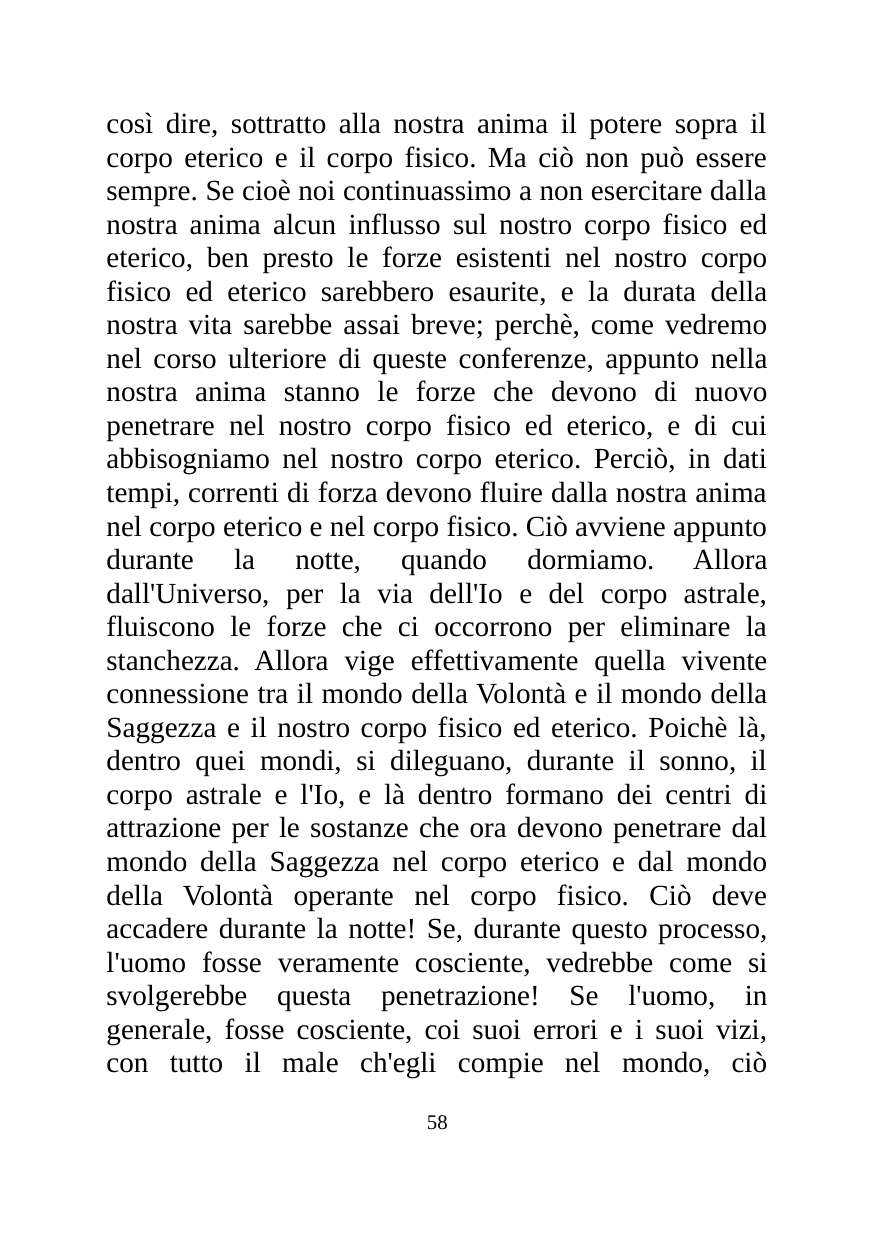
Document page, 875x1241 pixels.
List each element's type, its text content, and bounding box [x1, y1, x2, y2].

text così dire, sottratto alla nostra anima il potere sopra il corpo eterico e il corpo fisico. Ma ciò non può essere sempre. Se cioè noi continuassimo a non esercitare dalla nostra anima alcun influsso sul nostro corpo fisico ed eterico, ben presto le forze esistenti nel nostro corpo fisico ed eterico sarebbero esaurite, e la durata della nostra vita sarebbe assai breve; perchè, come vedremo nel corso ulteriore di queste conferenze, appunto nella nostra anima stanno le forze che devono di nuovo penetrare nel nostro corpo fisico ed eterico, e di cui abbisogniamo nel nostro corpo eterico. Perciò, in dati tempi, correnti di forza devono fluire dalla nostra anima nel corpo eterico e nel corpo fisico. Ciò avviene appunto durante la notte, quando dormiamo. Allora dall'Universo, per la via dell'Io e del corpo astrale, fluiscono le forze che ci occorrono per eliminare la stanchezza. Allora vige effettivamente quella vivente connessione tra il mondo della Volontà e il mondo della Saggezza e il nostro corpo fisico ed eterico. Poichè là, dentro quei mondi, si dileguano, durante il sonno, il corpo astrale e l'Io, e là dentro formano dei centri di attrazione per le sostanze che ora devono penetrare dal mondo della Saggezza nel corpo eterico e dal mondo della Volontà operante nel corpo fisico. Ciò deve accadere durante la notte! Se, durante questo processo, l'uomo fosse veramente cosciente, vedrebbe come si svolgerebbe questa penetrazione! Se l'uomo, in generale, fosse cosciente, coi suoi errori e i suoi vizi, con tutto il male ch'egli compie nel mondo, ciò [106, 106, 768, 1079]
